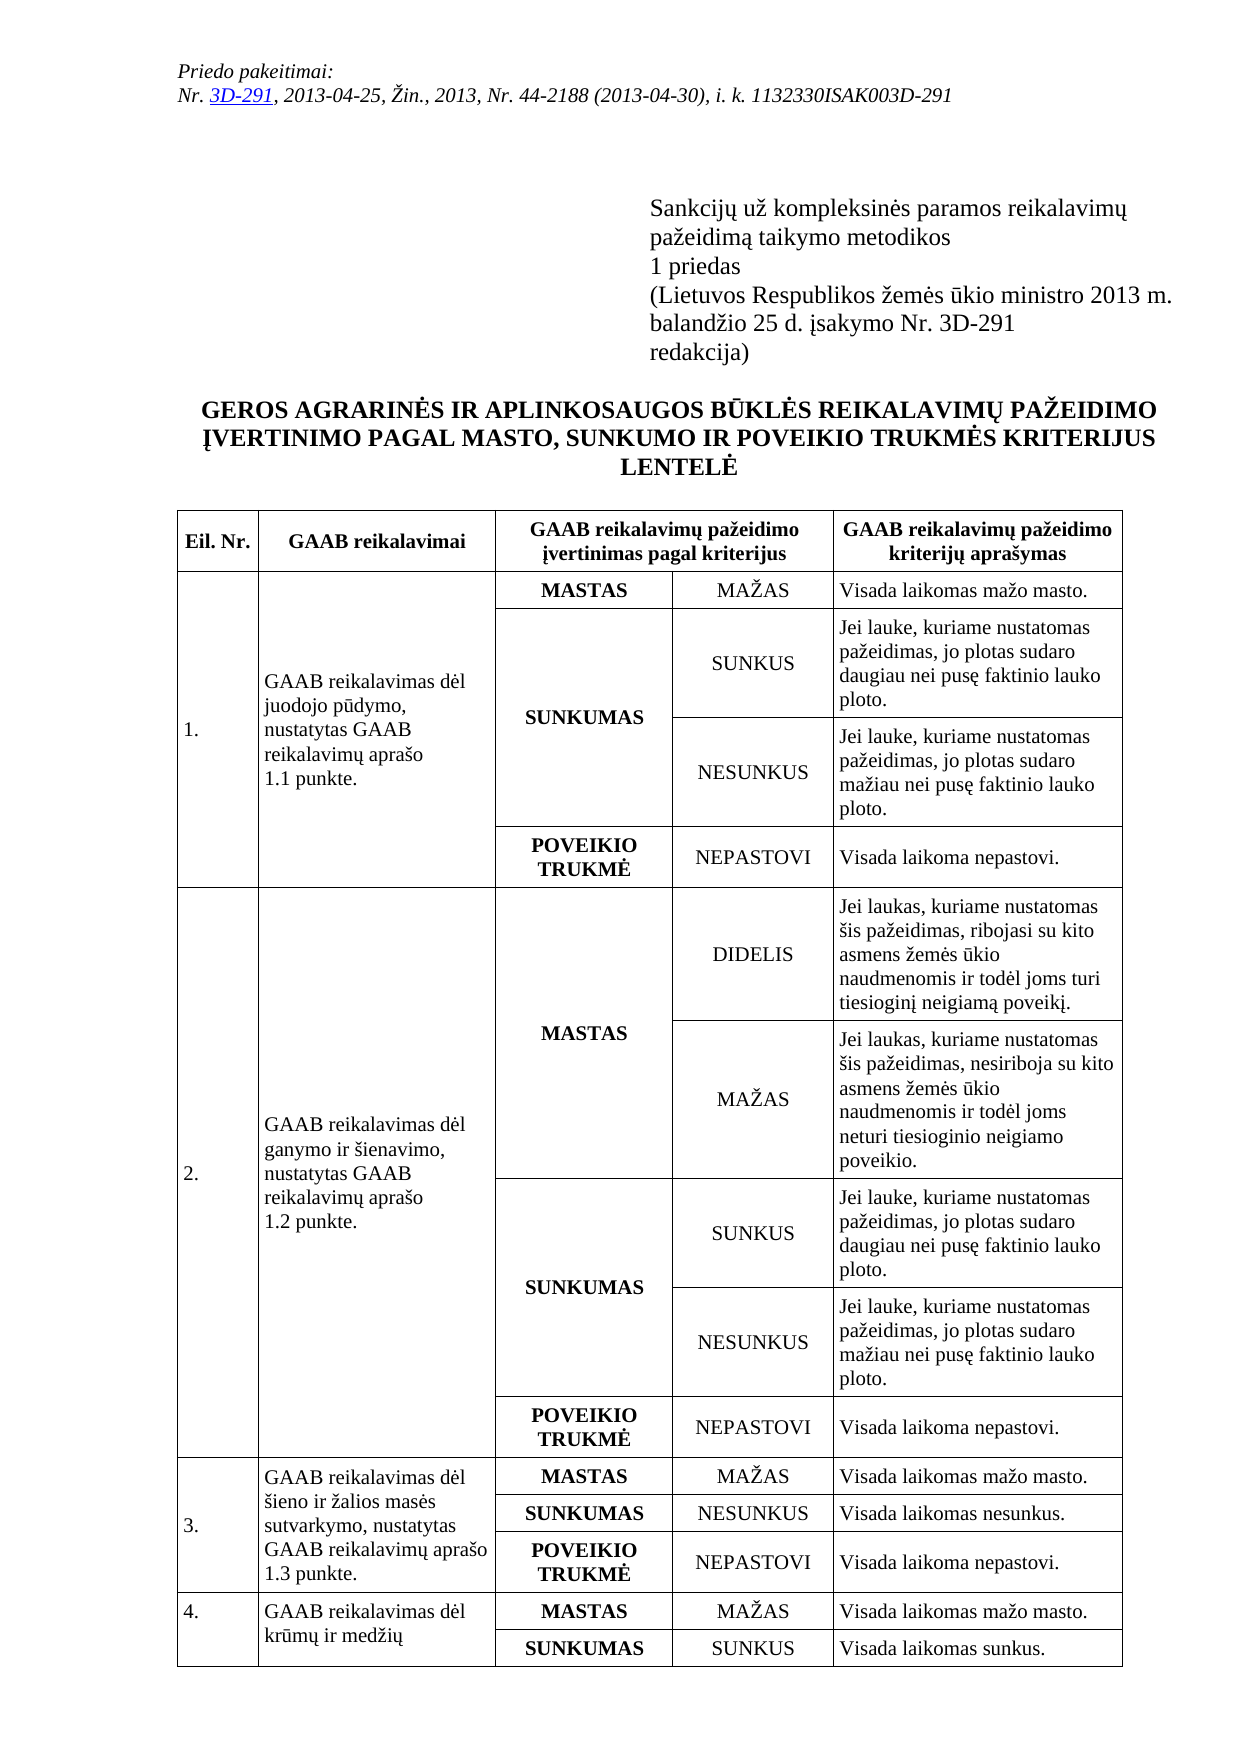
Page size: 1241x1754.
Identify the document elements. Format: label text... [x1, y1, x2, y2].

table_cell Mažas [673, 1021, 833, 1178]
table_cell GAAB reikalavimas dėl šieno ir žalios masės sutvarkymo, nustatytas GAAB reikalavimų aprašo 1.3 punkte. [259, 1458, 495, 1592]
table_header Eil. Nr. [178, 511, 258, 571]
table_cell Sunkus [673, 609, 833, 717]
text (Lietuvos Respublikos žemės ūkio ministro 2013 m. balandžio 25 d. įsakymo Nr. 3D-291 [649, 280, 1181, 337]
table_cell SUNKUMAS [496, 1179, 672, 1396]
table_cell SUNKUMAS [496, 609, 672, 826]
table_cell Visada laikomas mažo masto. [834, 572, 1122, 608]
table_cell Nepastovi [673, 827, 833, 887]
table_cell Jei laukas, kuriame nustatomas šis pažeidimas, ribojasi su kito asmens žemės ūkio naudmenomis ir todėl joms turi tiesioginį neigiamą poveikį. [834, 888, 1122, 1020]
table_header GAAB reikalavimų pažeidimo įvertinimas pagal kriterijus [496, 511, 833, 571]
table_cell MASTAS [496, 1593, 672, 1629]
table_cell POVEIKIO TRUKMĖ [496, 1532, 672, 1592]
table_cell Jei lauke, kuriame nustatomas pažeidimas, jo plotas sudaro mažiau nei pusę faktinio lauko ploto. [834, 1288, 1122, 1396]
table_header GAAB reikalavimų pažeidimo kriterijų aprašymas [834, 511, 1122, 571]
table_cell Visada laikoma nepastovi. [834, 1397, 1122, 1457]
table_header GAAB reikalavimai [259, 511, 495, 571]
table_cell Visada laikomas nesunkus. [834, 1495, 1122, 1531]
table_cell Sunkus [673, 1179, 833, 1287]
table_cell Jei laukas, kuriame nustatomas šis pažeidimas, nesiriboja su kito asmens žemės ūkio naudmenomis ir todėl joms neturi tiesioginio neigiamo poveikio. [834, 1021, 1122, 1178]
table_cell POVEIKIO TRUKMĖ [496, 1397, 672, 1457]
text Priedo pakeitimai: [177, 59, 1181, 83]
table_cell GAAB reikalavimas dėl krūmų ir medžių ariamojoje žemėje, ganyklose arba pievose, taip pat daugiametėse ganyklose arba pievose, nustatytas GAAB reikalavimų aprašo 1.4 punkte. [259, 1593, 495, 1666]
text Geros agrarinės IR APLINKOSAUGOS būklės reikalavimų Pažeidimo įvertinimo pagal masto, sunkumo IR poVEIKIO TRUKMĖS kriterijus lentelė [177, 395, 1181, 481]
table_cell POVEIKIO TRUKMĖ [496, 827, 672, 887]
table_cell Nesunkus [673, 718, 833, 826]
table_cell Visada laikomas mažo masto. [834, 1458, 1122, 1494]
table_cell Nesunkus [673, 1495, 833, 1531]
table_cell Jei lauke, kuriame nustatomas pažeidimas, jo plotas sudaro daugiau nei pusę faktinio lauko ploto. [834, 1179, 1122, 1287]
text 1 priedas [649, 251, 1181, 280]
text Nr. 3D-291, 2013-04-25, Žin., 2013, Nr. 44-2188 (2013-04-30), i. k. 1132330ISAK003D-291 [177, 83, 1181, 107]
table_cell Mažas [673, 572, 833, 608]
table_cell Mažas [673, 1593, 833, 1629]
table_cell 3. [178, 1458, 258, 1592]
table_cell Nepastovi [673, 1397, 833, 1457]
table_cell MASTAS [496, 572, 672, 608]
table_cell Nepastovi [673, 1532, 833, 1592]
table_cell GAAB reikalavimas dėl ganymo ir šienavimo, nustatytas GAAB reikalavimų aprašo 1.2 punkte. [259, 888, 495, 1457]
table_cell Mažas [673, 1458, 833, 1494]
table_cell Nesunkus [673, 1288, 833, 1396]
table_cell Visada laikomas sunkus. [834, 1630, 1122, 1666]
table_cell 2. [178, 888, 258, 1457]
table_cell SUNKUMAS [496, 1495, 672, 1531]
text Sankcijų už kompleksinės paramos reikalavimų pažeidimą taikymo metodikos [649, 193, 1181, 251]
table_cell 4. [178, 1593, 258, 1666]
table_cell Visada laikoma nepastovi. [834, 827, 1122, 887]
table_cell GAAB reikalavimas dėl juodojo pūdymo, nustatytas GAAB reikalavimų aprašo 1.1 punkte. [259, 572, 495, 887]
table_cell MASTAS [496, 888, 672, 1178]
table_cell Jei lauke, kuriame nustatomas pažeidimas, jo plotas sudaro mažiau nei pusę faktinio lauko ploto. [834, 718, 1122, 826]
table_cell 1. [178, 572, 258, 887]
table_cell Visada laikomas mažo masto. [834, 1593, 1122, 1629]
table_cell Jei lauke, kuriame nustatomas pažeidimas, jo plotas sudaro daugiau nei pusę faktinio lauko ploto. [834, 609, 1122, 717]
table_cell Sunkus [673, 1630, 833, 1666]
table_cell Didelis [673, 888, 833, 1020]
text redakcija) [649, 337, 1181, 366]
table_cell MASTAS [496, 1458, 672, 1494]
table_cell SUNKUMAS [496, 1630, 672, 1666]
table_cell Visada laikoma nepastovi. [834, 1532, 1122, 1592]
